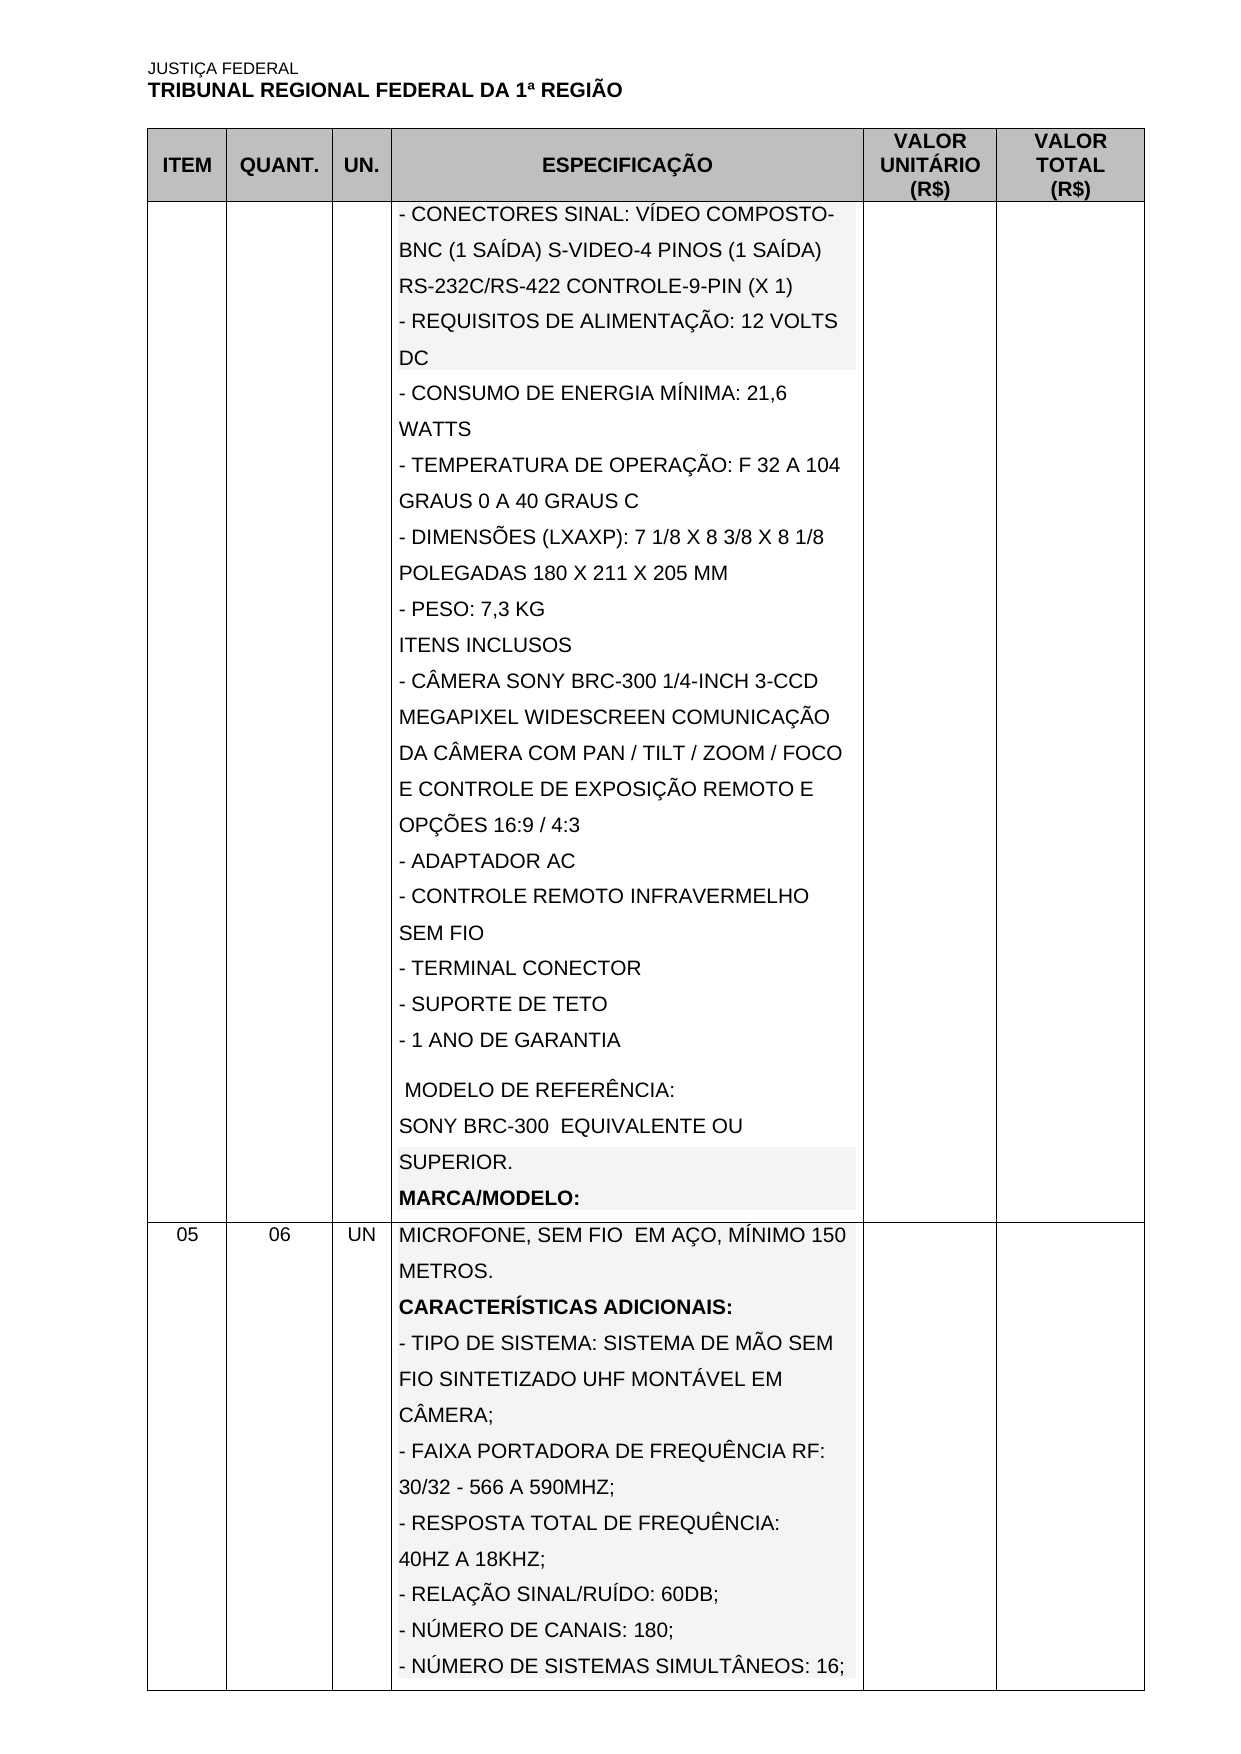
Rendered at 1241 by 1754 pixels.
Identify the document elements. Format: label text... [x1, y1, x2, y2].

table_cell [148, 202, 226, 1222]
table_header VALOR UNITÁRIO (R$) [864, 129, 996, 201]
table_header ITEM [148, 129, 226, 201]
table_cell [997, 1223, 1144, 1690]
table_cell 05 [148, 1223, 226, 1690]
table_cell CÂMERA VÍDEO CARACTERÍSTICAS ADICIONAIS: -PTZ - DISPOSITIVO DE IMAGEM: 1/4.7 POLEGADAS (0,213 POLEGADAS) 3-CCD - SISTEMA DE SINAL: NTSC - LENTE: 3,6-46,2 MM (ZOOM ÓTICO 12X) F/1.6-2.8 - NÚMERO DE PIXELS: 1.070.000 TOTAL DE PIXELS - RESOLUÇÃO HORIZONTAL: 600 LINHAS DE TV - ILUMINAÇÃO MÍNIMA: 7 LUX EM F/1.6 - SINAL-RUÍDO: 50 DB - HORIZONTAL: MÁXIMO CAMPO DE VISÃO-° 37,8 NO MODO 4:3 45,4 ° NO MODO 16:9 - ÂNGULO PAN: + / - 170 GRAUS DO CENTRO - PAN DE VELOCIDADE; VARIÁVEL DE 0,25 ° A 60 ° POR SEGUNDO - ÂNGULO DE INCLINAÇÃO: 90 GRAUS PARA CIMA / -30 GRAUS A PARTIR DA HORIZONTAL - INCLINE VELOCIDADE: VARIÁVEL DE 0,25 ° A 60 ° POR SEGUNDO - CONECTORES SINAL: VÍDEO COMPOSTO-BNC (1 SAÍDA) S-VIDEO-4 PINOS (1 SAÍDA) RS-232C/RS-422 CONTROLE-9-PIN (X 1) - REQUISITOS DE ALIMENTAÇÃO: 12 VOLTS DC - CONSUMO DE ENERGIA MÍNIMA: 21,6 WATTS - TEMPERATURA DE OPERAÇÃO: F 32 A 104 GRAUS 0 A 40 GRAUS C - DIMENSÕES (LXAXP): 7 1/8 X 8 3/8 X 8 1/8 POLEGADAS 180 X 211 X 205 MM - PESO: 7,3 KG ITENS INCLUSOS - CÂMERA SONY BRC-300 1/4-INCH 3-CCD MEGAPIXEL WIDESCREEN COMUNICAÇÃO DA CÂMERA COM PAN / TILT / ZOOM / FOCO E CONTROLE DE EXPOSIÇÃO REMOTO E OPÇÕES 16:9 / 4:3 - ADAPTADOR AC - CONTROLE REMOTO INFRAVERMELHO SEM FIO - TERMINAL CONECTOR - SUPORTE DE TETO - 1 ANO DE GARANTIA MODELO DE REFERÊNCIA: SONY BRC-300 EQUIVALENTE OU SUPERIOR. MARCA/MODELO: [392, 1147, 863, 1222]
table_cell UN [333, 1223, 391, 1690]
table_cell [864, 1223, 996, 1690]
table_header ESPECIFICAÇÃO [392, 129, 863, 201]
table_header VALOR TOTAL (R$) [997, 129, 1144, 201]
table_cell MICROFONE, SEM FIO EM AÇO, MÍNIMO 150 METROS. CARACTERÍSTICAS ADICIONAIS: - TIPO DE SISTEMA: SISTEMA DE MÃO SEM FIO SINTETIZADO UHF MONTÁVEL EM CÂMERA; - FAIXA PORTADORA DE FREQUÊNCIA RF: 30/32 - 566 A 590MHZ; - RESPOSTA TOTAL DE FREQUÊNCIA: 40HZ A 18KHZ; - RELAÇÃO SINAL/RUÍDO: 60DB; - NÚMERO DE CANAIS: 180; - NÚMERO DE SISTEMAS SIMULTÂNEOS: 16; RECEPTOR - TIPO DE RECEPTOR: MONTÁVEL EM CÂMERA, DIVERSIDADE ESPACIAL, SINTETIZADOR PLL CONTROLADO POR CRISTAL; - TIPO DE SAÍDAS: MINIPLUGUE DE 1/8 (3,5MM) NÃO BALANCEADO COM NÍVEL VARIÁVEL; - REQUISITOS DE ALIMENTAÇÃO: DC 3 V (2 BATERIAS AA); - TIPO DE BATERIA/TEMPO DE DURAÇÃO APROXIMADO: 2 BATERIAS AA, ATÉ 8 HORAS; - MONITOR: TELA LCD; - OPÇÕES DE MONTAGEM: MONTÁVEL EM CÂMERA/CINTO/SUPORTE DE MIC; - TIPO DE ANTENA: 2 CABOS DE 1/4 DE ONDA; TRANSMISSOR - TIPO DE TRANSMISSOR: TRANSMISSOR UHF DE MÃO DE PLL SINTETIZADO CONTROLADO POR CRISTAL; - TIPO DE MICROFONE: DINÂMICO; - PADRÃO POLAR: CARDIOIDE; - TIPO DE BATERIA/TEMPO DE DURAÇÃO APROXIMADO: 1 BATERIA AA, ATÉ 8 HORAS; - SELETOR DE MUDO: LIGA/DESLIGA/MUDO; - TIPO DE ANTENA: INTERNO; - MONITOR: TELA LCD; ITENS INCLUSOS: - CLIPE PARA SUPORTE DE MIC; - ADAPTADOR DE MONTAGEM EM SAPATA (RECEPTOR); - CLIPE DE CINTO (RECEPTOR; - CABO DE SAÍDA DE MINI PARA MINI DE 1/8' (3,5MM); - CABO DE SAÍDA DE MINI DE 1,8' (3,5MM) PARA XLR; - MANUAL MODELO DE REFERÊNCIA: SENNHEIZER EW100G3. EQUIVALENTE OU SUPERIOR MARCA/MODELO: [392, 1223, 863, 1690]
table_cell UN [333, 202, 391, 370]
table_header QUANT. [227, 129, 332, 201]
table_cell 06 [227, 1223, 332, 1690]
table_cell UN [333, 1147, 391, 1222]
table_cell [997, 202, 1144, 1222]
table_cell [864, 202, 996, 1222]
table_cell [227, 202, 332, 1222]
table_header UN. [333, 129, 391, 201]
